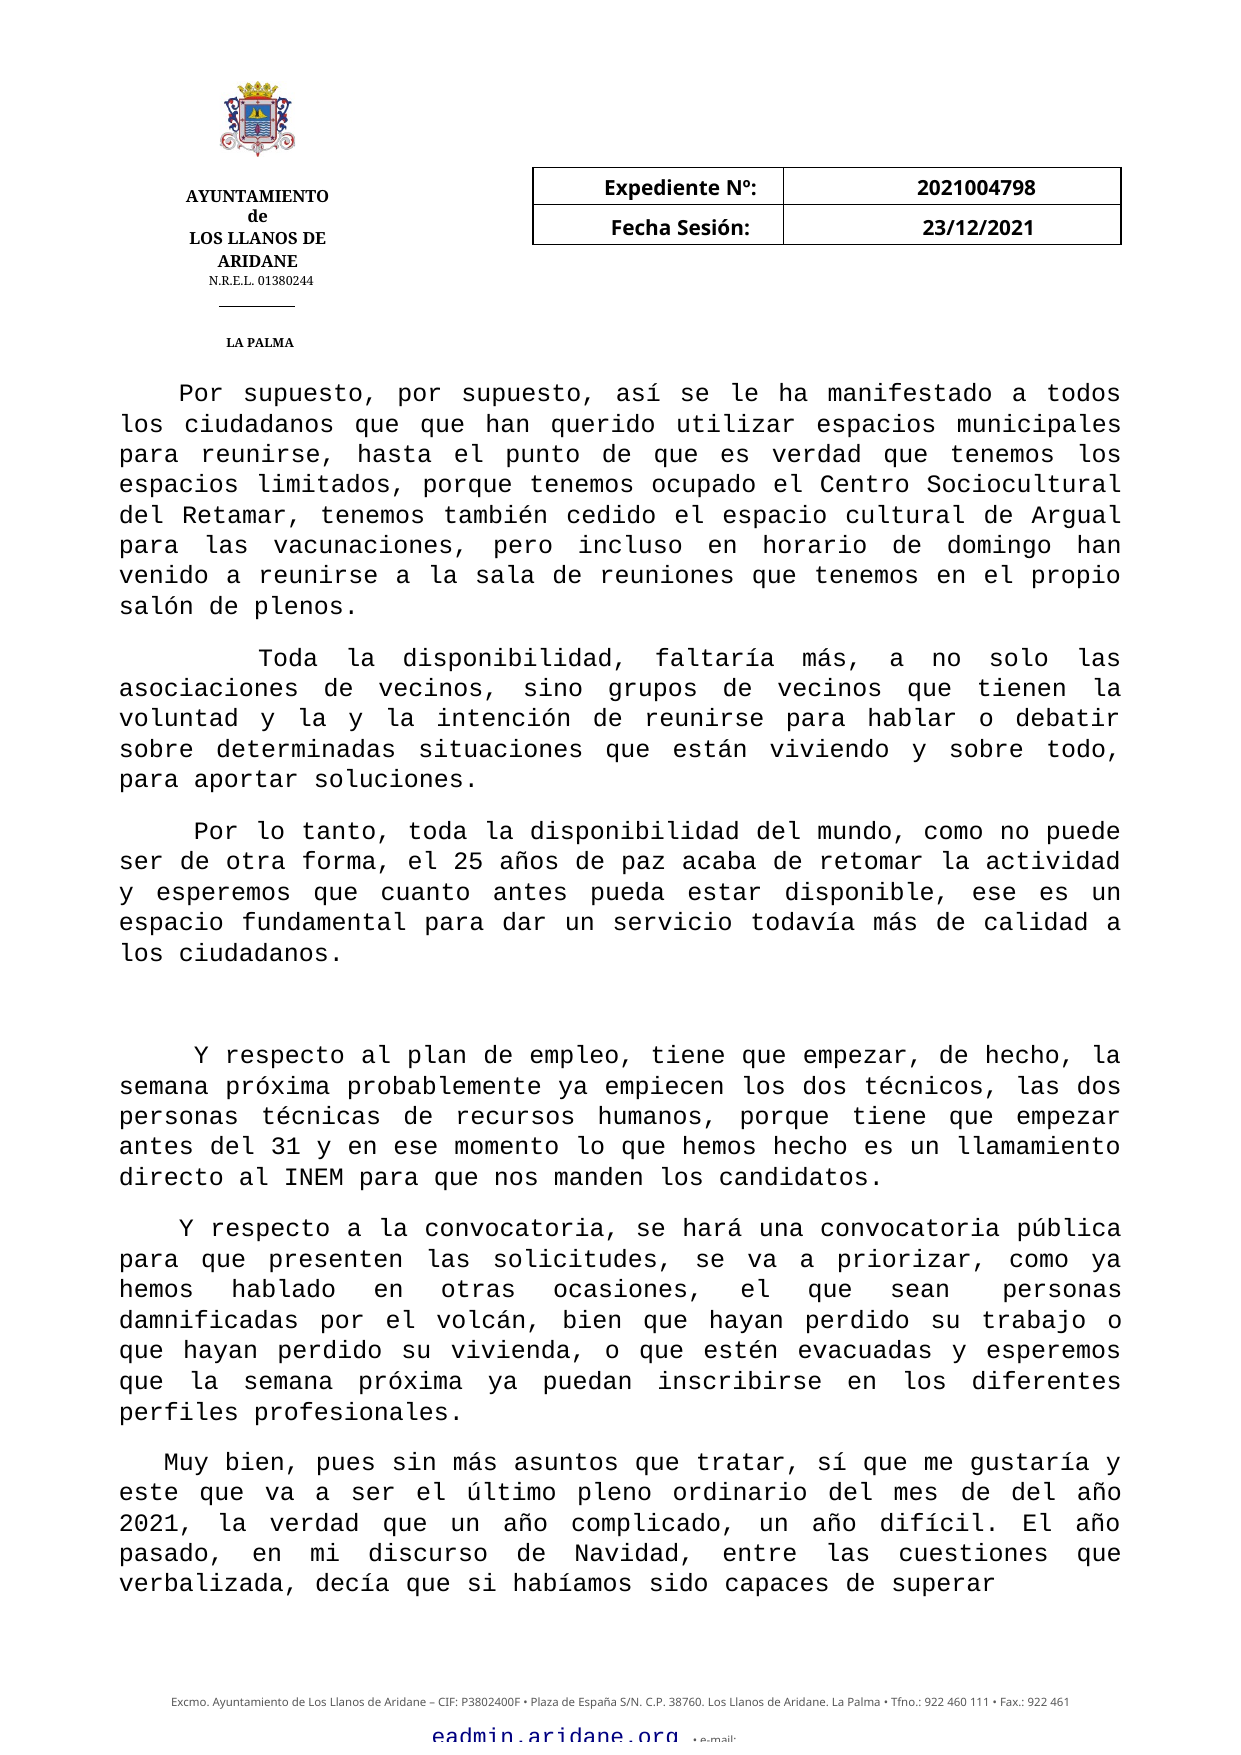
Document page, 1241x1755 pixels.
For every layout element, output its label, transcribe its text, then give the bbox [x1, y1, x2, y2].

text Y respecto al plan de empleo, tiene que empezar, de hecho, la semana próxima probablemente ya empiecen los dos técnicos, las dos personas técnicas de recursos humanos, porque tiene que empezar antes del 31 y en ese momento lo que hemos hecho es un llamamiento directo al INEM para que nos manden los candidatos. [119, 1043, 1122, 1192]
table_header Expediente Nº: [534, 168, 783, 204]
text LA PALMA [226, 336, 1241, 351]
table_header 2021004798 [784, 168, 1120, 204]
text de [151, 207, 364, 227]
text AYUNTAMIENTO [150, 187, 364, 207]
table_cell 23/12/2021 [784, 205, 1120, 244]
text Por supuesto, por supuesto, así se le ha manifestado a todos los ciudadanos que que han querido utilizar espacios municipales para reunirse, hasta el punto de que es verdad que tenemos los espacios limitados, porque tenemos ocupado el Centro Sociocultural del Retamar, tenemos también cedido el espacio cultural de Argual para las vacunaciones, pero incluso en horario de domingo han venido a reunirse a la sala de reuniones que tenemos en el propio salón de plenos. [119, 381, 1122, 622]
text [532, 167, 1123, 248]
text LOS LLANOS DE ARIDANE [151, 227, 364, 272]
text N.R.E.L. 01380244 [208, 272, 1241, 289]
text Y respecto a la convocatoria, se hará una convocatoria pública para que presenten las solicitudes, se va a priorizar, como ya hemos hablado en otras ocasiones, el que sean personas damnificadas por el volcán, bien que hayan perdido su trabajo o que hayan perdido su vivienda, o que estén evacuadas y esperemos que la semana próxima ya puedan inscribirse en los diferentes perfiles profesionales. [119, 1216, 1122, 1427]
table_cell Fecha Sesión: [534, 205, 783, 244]
text Toda la disponibilidad, faltaría más, a no solo las asociaciones de vecinos, sino grupos de vecinos que tienen la voluntad y la y la intención de reunirse para hablar o debatir sobre determinadas situaciones que están viviendo y sobre todo, para aportar soluciones. [119, 645, 1122, 795]
text Muy bien, pues sin más asuntos que tratar, sí que me gustaría y este que va a ser el último pleno ordinario del mes de del año 2021, la verdad que un año complicado, un año difícil. El año pasado, en mi discurso de Navidad, entre las cuestiones que verbalizada, decía que si habíamos sido capaces de superar [119, 1449, 1122, 1599]
text Por lo tanto, toda la disponibilidad del mundo, como no puede ser de otra forma, el 25 años de paz acaba de retomar la actividad y esperemos que cuanto antes pueda estar disponible, ese es un espacio fundamental para dar un servicio todavía más de calidad a los ciudadanos. [119, 818, 1122, 969]
